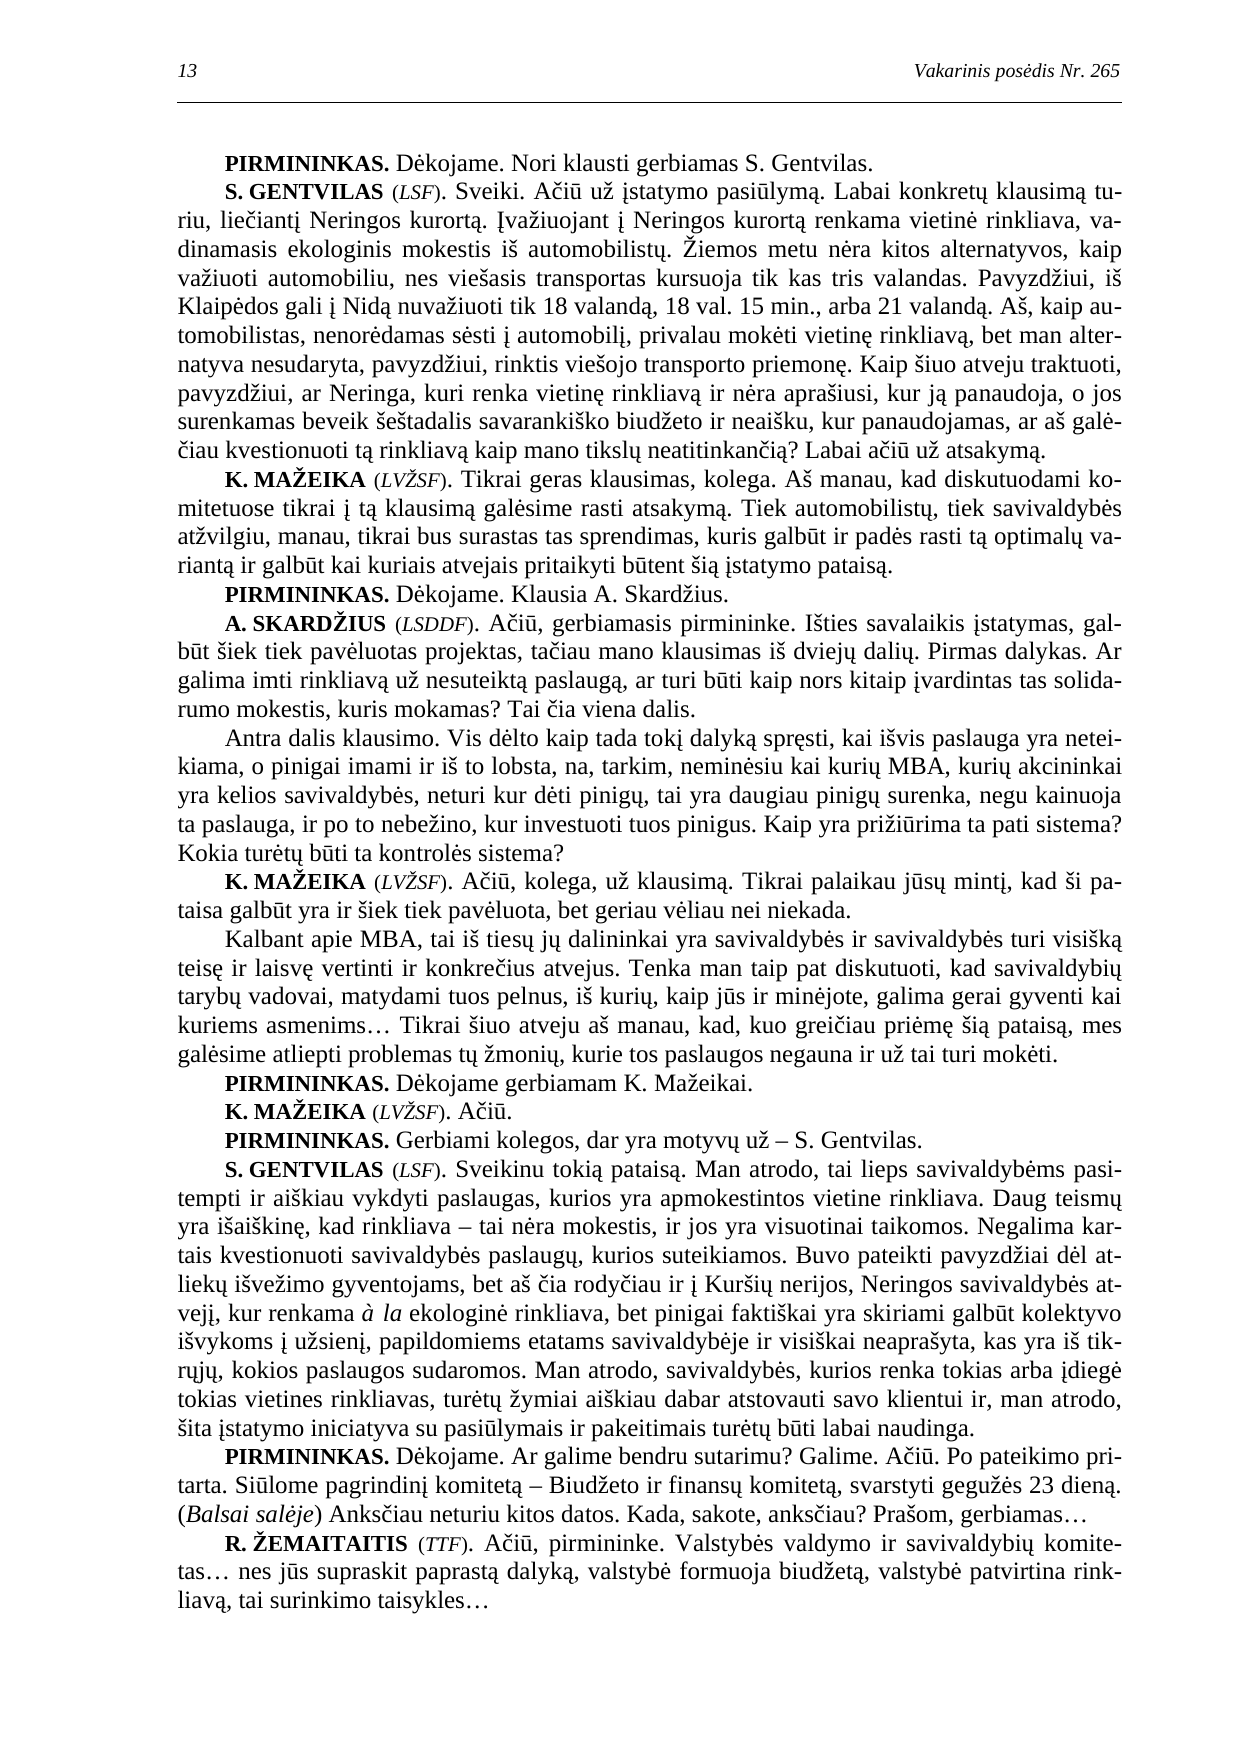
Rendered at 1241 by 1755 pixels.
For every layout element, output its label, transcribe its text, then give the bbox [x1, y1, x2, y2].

text An­tra da­lis klau­si­mo. Vis dėl­to kaip ta­da to­kį da­ly­ką spręs­ti, kai iš­vis pa­slau­ga yra ne­tei­kia­ma, o pi­ni­gai ima­mi ir iš to lobs­ta, na, tar­kim, ne­mi­nė­siu kai ku­rių MBA, ku­rių ak­ci­nin­kai yra ke­lios sa­vi­val­dy­bės, ne­tu­ri kur dė­ti pi­ni­gų, tai yra dau­giau pi­ni­gų su­ren­ka, ne­gu kai­nuo­ja ta pa­slau­ga, ir po to ne­be­ži­no, kur in­ves­tuo­ti tuos pi­ni­gus. Kaip yra pri­žiū­ri­ma ta pa­ti sis­te­ma? Ko­kia tu­rė­tų bū­ti ta kon­tro­lės sis­te­ma? [177, 723, 1122, 866]
text S. GENTVILAS (LSF). Svei­ki­nu to­kią pa­tai­są. Man at­ro­do, tai lieps sa­vi­val­dy­bėms pa­si­temp­ti ir aiš­kiau vyk­dy­ti pa­slau­gas, ku­rios yra ap­mo­kes­tin­tos vie­ti­ne rin­klia­va. Daug teis­mų yra iš­aiš­ki­nę, kad rin­klia­va – tai nė­ra mo­kes­tis, ir jos yra vi­suo­ti­nai tai­ko­mos. Ne­ga­li­ma kar­tais kves­tio­nuo­ti sa­vi­val­dy­bės pa­slau­gų, ku­rios su­tei­kia­mos. Bu­vo pa­teik­ti pa­vyz­džiai dėl at­lie­kų iš­ve­ži­mo gy­ven­to­jams, bet aš čia ro­dy­čiau ir į Kur­šių ne­ri­jos, Ne­rin­gos sa­vi­val­dy­bės at­ve­jį, kur ren­ka­ma à la eko­lo­gi­nė rin­klia­va, bet pi­ni­gai fak­tiš­kai yra ski­ria­mi gal­būt ko­lek­ty­vo iš­vy­koms į už­sie­nį, pa­pil­do­miems eta­tams sa­vi­val­dy­bė­je ir vi­siš­kai ne­ap­ra­šy­ta, kas yra iš tik­rų­jų, ko­kios pa­slau­gos su­da­ro­mos. Man at­ro­do, sa­vi­val­dy­bės, ku­rios ren­ka to­kias ar­ba įdie­gė to­kias vie­ti­nes rin­klia­vas, tu­rė­tų žy­miai aiš­kiau da­bar at­sto­vau­ti sa­vo klien­tui ir, man at­ro­do, ši­ta įsta­ty­mo ini­cia­ty­va su pa­siū­ly­mais ir pa­kei­ti­mais tu­rė­tų bū­ti la­bai nau­din­ga. [177, 1154, 1122, 1441]
text R. ŽEMAITAITIS (TTF). Ačiū, pir­mi­nin­ke. Vals­ty­bės val­dy­mo ir sa­vi­val­dy­bių ko­mi­te­tas… nes jūs su­pras­kit pa­pras­tą da­ly­ką, vals­ty­bė for­muo­ja biu­dže­tą, vals­ty­bė pa­tvir­ti­na rin­k­lia­vą, tai su­rin­ki­mo tai­syk­les… [177, 1528, 1122, 1614]
text K. MAŽEIKA (LVŽSF). Tik­rai ge­ras klau­si­mas, ko­le­ga. Aš ma­nau, kad dis­ku­tuo­da­mi ko­mi­te­tuo­se tik­rai į tą klau­si­mą ga­lė­si­me ras­ti at­sa­ky­mą. Tiek au­to­mo­bi­lis­tų, tiek sa­vi­val­dy­bės at­žvil­giu, ma­nau, tik­rai bus su­ras­tas tas spren­di­mas, ku­ris gal­būt ir pa­dės ras­ti tą op­ti­ma­lų va­rian­tą ir gal­būt kai ku­riais at­ve­jais pri­tai­ky­ti bū­tent šią įsta­ty­mo pa­tai­są. [177, 464, 1122, 579]
text PIRMININKAS. Dė­ko­ja­me. Ar ga­li­me ben­dru su­ta­ri­mu? Ga­li­me. Ačiū. Po pa­tei­ki­mo pri­tar­ta. Siū­lo­me pa­grin­di­nį ko­mi­te­tą – Biu­dže­to ir fi­nan­sų ko­mi­te­tą, svars­ty­ti ge­gu­žės 23 die­ną. (Bal­sai sa­lė­je) Anks­čiau ne­tu­riu ki­tos da­tos. Ka­da, sa­ko­te, anks­čiau? Pra­šom, ger­bia­mas… [177, 1441, 1122, 1528]
text PIRMININKAS. Ger­bia­mi ko­le­gos, dar yra mo­ty­vų už – S. Gent­vi­las. [177, 1125, 1122, 1154]
text K. MAŽEIKA (LVŽSF). Ačiū, ko­le­ga, už klau­si­mą. Tik­rai pa­lai­kau jū­sų min­tį, kad ši pa­tai­sa gal­būt yra ir šiek tiek pa­vė­luo­ta, bet ge­riau vė­liau nei nie­ka­da. [177, 866, 1122, 924]
text K. MAŽEIKA (LVŽSF). Ačiū. [177, 1096, 1122, 1125]
text PIRMININKAS. Dė­ko­ja­me. Klau­sia A. Skar­džius. [177, 579, 1122, 608]
text Kal­bant apie MBA, tai iš tie­sų jų da­li­nin­kai yra sa­vi­val­dy­bės ir sa­vi­val­dy­bės tu­ri vi­siš­ką tei­sę ir lais­vę ver­tin­ti ir kon­kre­čius at­ve­jus. Ten­ka man taip pat dis­ku­tuo­ti, kad sa­vi­val­dy­bių ta­ry­bų va­do­vai, ma­ty­da­mi tuos pel­nus, iš ku­rių, kaip jūs ir mi­nė­jo­te, ga­li­ma ge­rai gy­ven­ti kai ku­riems as­me­nims… Tik­rai šiuo at­ve­ju aš ma­nau, kad, kuo grei­čiau pri­ėmę šią pa­tai­są, mes ga­lė­si­me at­liep­ti pro­ble­mas tų žmo­nių, ku­rie tos pa­slau­gos ne­gau­na ir už tai tu­ri mo­kė­ti. [177, 924, 1122, 1068]
text S. GENTVILAS (LSF). Svei­ki. Ačiū už įsta­ty­mo pa­siū­ly­mą. La­bai kon­kre­tų klau­si­mą tu­riu, lie­čian­tį Ne­rin­gos ku­ror­tą. Įva­žiuo­jant į Ne­rin­gos ku­ror­tą ren­ka­ma vie­ti­nė rin­klia­va, va­dina­ma­sis eko­lo­gi­nis mo­kes­tis iš au­to­mo­bi­lis­tų. Žie­mos me­tu nė­ra ki­tos al­ter­na­ty­vos, kaip važiuo­ti au­to­mo­bi­liu, nes vie­ša­sis trans­por­tas kur­suo­ja tik kas tris va­lan­das. Pa­vyz­džiui, iš Klai­pė­dos ga­li į Ni­dą nu­va­žiuo­ti tik 18 va­lan­dą, 18 val. 15 min., ar­ba 21 va­lan­dą. Aš, kaip au­to­mo­bi­lis­tas, ne­no­rė­da­mas sės­ti į au­to­mo­bi­lį, pri­va­lau mo­kė­ti vie­ti­nę rin­klia­vą, bet man al­ter­na­ty­va ne­su­da­ry­ta, pa­vyz­džiui, rink­tis vie­šo­jo trans­por­to prie­mo­nę. Kaip šiuo at­ve­ju trak­tuo­ti, pa­vyz­džiui, ar Ne­rin­ga, ku­ri ren­ka vie­ti­nę rin­klia­vą ir nė­ra ap­ra­šiu­si, kur ją pa­nau­do­ja, o jos su­ren­ka­mas be­veik šeš­ta­da­lis sa­va­ran­kiš­ko biu­dže­to ir ne­aiš­ku, kur pa­nau­do­ja­mas, ar aš ga­lė­čiau kves­tio­nuo­ti tą rin­klia­vą kaip ma­no tiks­lų ne­ati­tin­kan­čią? Labai ačiū už atsakymą. [177, 176, 1122, 464]
text PIRMININKAS. Dė­ko­ja­me ger­bia­mam K. Ma­žei­kai. [177, 1068, 1122, 1096]
text A. SKARDŽIUS (LSDDF). Ačiū, ger­bia­ma­sis pir­mi­nin­ke. Iš­ties sa­va­lai­kis įsta­ty­mas, gal­būt šiek tiek pa­vė­luo­tas pro­jek­tas, ta­čiau ma­no klau­si­mas iš dvie­jų da­lių. Pir­mas da­ly­kas. Ar ga­li­ma im­ti rin­klia­vą už ne­su­teik­tą pa­slau­gą, ar tu­ri bū­ti kaip nors ki­taip įvar­din­tas tas so­li­da­ru­mo mo­kes­tis, ku­ris mo­ka­mas? Tai čia vie­na da­lis. [177, 608, 1122, 723]
text PIRMININKAS. Dė­ko­ja­me. No­ri klaus­ti ger­bia­mas S. Gent­vi­las. [177, 148, 1122, 176]
